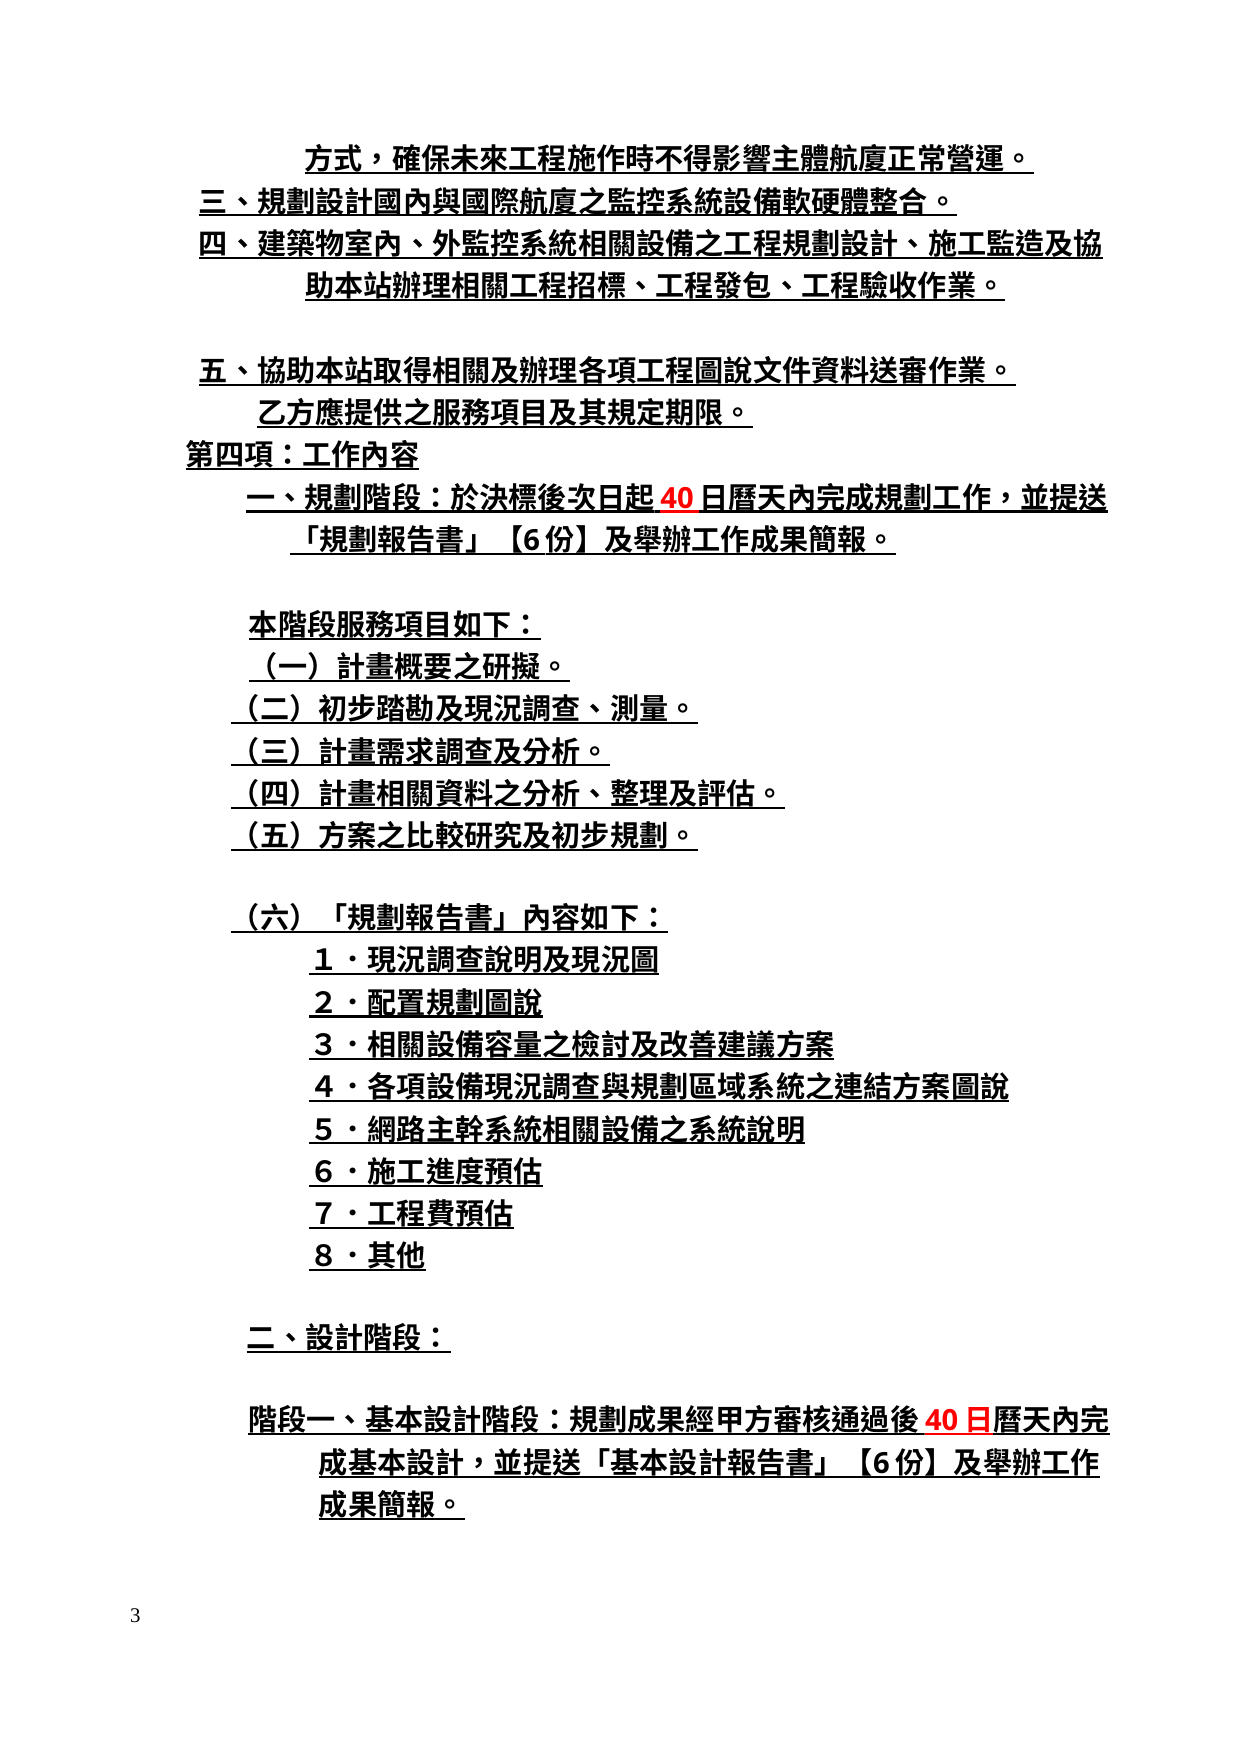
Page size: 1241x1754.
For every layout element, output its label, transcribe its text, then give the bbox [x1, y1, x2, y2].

text 二、設計階段： [130, 1315, 1110, 1357]
text 成基本設計，並提送「基本設計報告書」【6份】及舉辦工作成果簡報。 [248, 1435, 1110, 1524]
text 乙方應提供之服務項目及其規定期限。 [130, 389, 1110, 432]
text （四）計畫相關資料之分析、整理及評估。 [130, 770, 1110, 813]
text ８．其他 [280, 1233, 1110, 1275]
text 四、建築物室內、外監控系統相關設備之工程規劃設計、施工監造及協助本站辦理相關工程招標、工程發包、工程驗收作業。 [130, 220, 1110, 305]
text 一、規劃階段：於決標後次日起40日曆天內完成規劃工作，並提送「規劃報告書」【6份】及舉辦工作成果簡報。 [246, 474, 1110, 559]
text ７．工程費預估 [280, 1191, 1110, 1233]
text 五、協助本站取得相關及辦理各項工程圖說文件資料送審作業。 [130, 347, 1110, 389]
text （三）計畫需求調查及分析。 [130, 728, 1110, 770]
text 本階段服務項目如下： [205, 601, 1110, 643]
text １．現況調查說明及現況圖 [280, 937, 1110, 979]
text 階段一、基本設計階段：規劃成果經甲方審核通過後40日曆天內完 [248, 1397, 1110, 1433]
text ２．配置規劃圖說 [280, 979, 1110, 1022]
text （二）初步踏勘及現況調查、測量。 [130, 686, 1110, 728]
text ４．各項設備現況調查與規劃區域系統之連結方案圖說 [280, 1064, 1110, 1106]
text ３．相關設備容量之檢討及改善建議方案 [280, 1022, 1110, 1064]
text （一）計畫概要之研擬。 [205, 643, 1110, 686]
text 第四項：工作內容 [130, 432, 1110, 474]
text ５．網路主幹系統相關設備之系統說明 [280, 1106, 1110, 1148]
text （六）「規劃報告書」內容如下： [130, 895, 1110, 937]
text 二、設備檢討與改善方案，及其擴充、遷移、更新工程之規劃設計、施工監造及品管檢驗。因本範圍內監控系統需配合現有設備、線路及未來擴充監控系統之規劃，於規劃階段須詳實調查相關設施管線配置情形，並於設計階段詳加考量各系統遷移或銜接方式，確保未來工程施作時不得影響主體航廈正常營運。 [246, 136, 1110, 178]
text （五）方案之比較研究及初步規劃。 [130, 813, 1110, 855]
text 三、規劃設計國內與國際航廈之監控系統設備軟硬體整合。 [130, 178, 1110, 220]
text ６．施工進度預估 [280, 1148, 1110, 1191]
